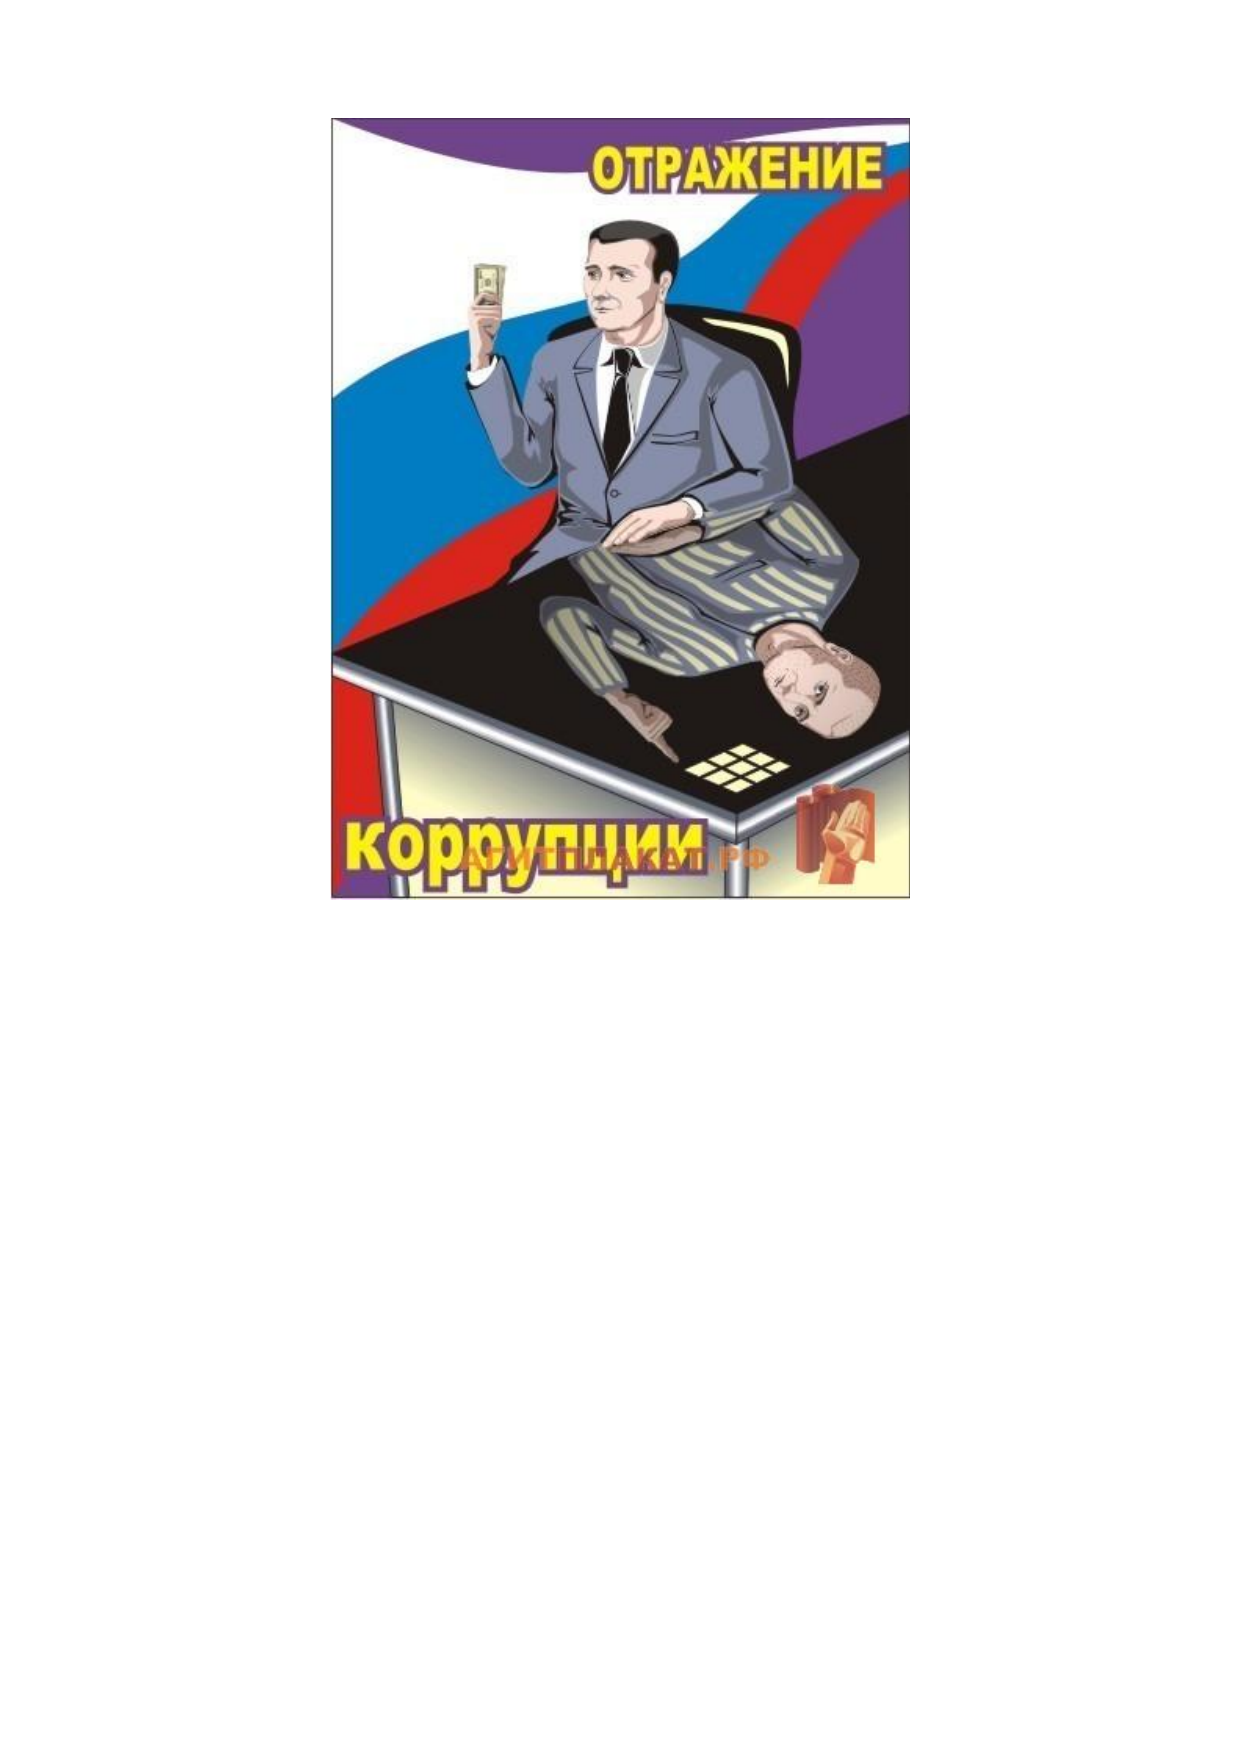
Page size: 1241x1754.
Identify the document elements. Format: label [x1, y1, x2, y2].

picture [330, 118, 910, 900]
